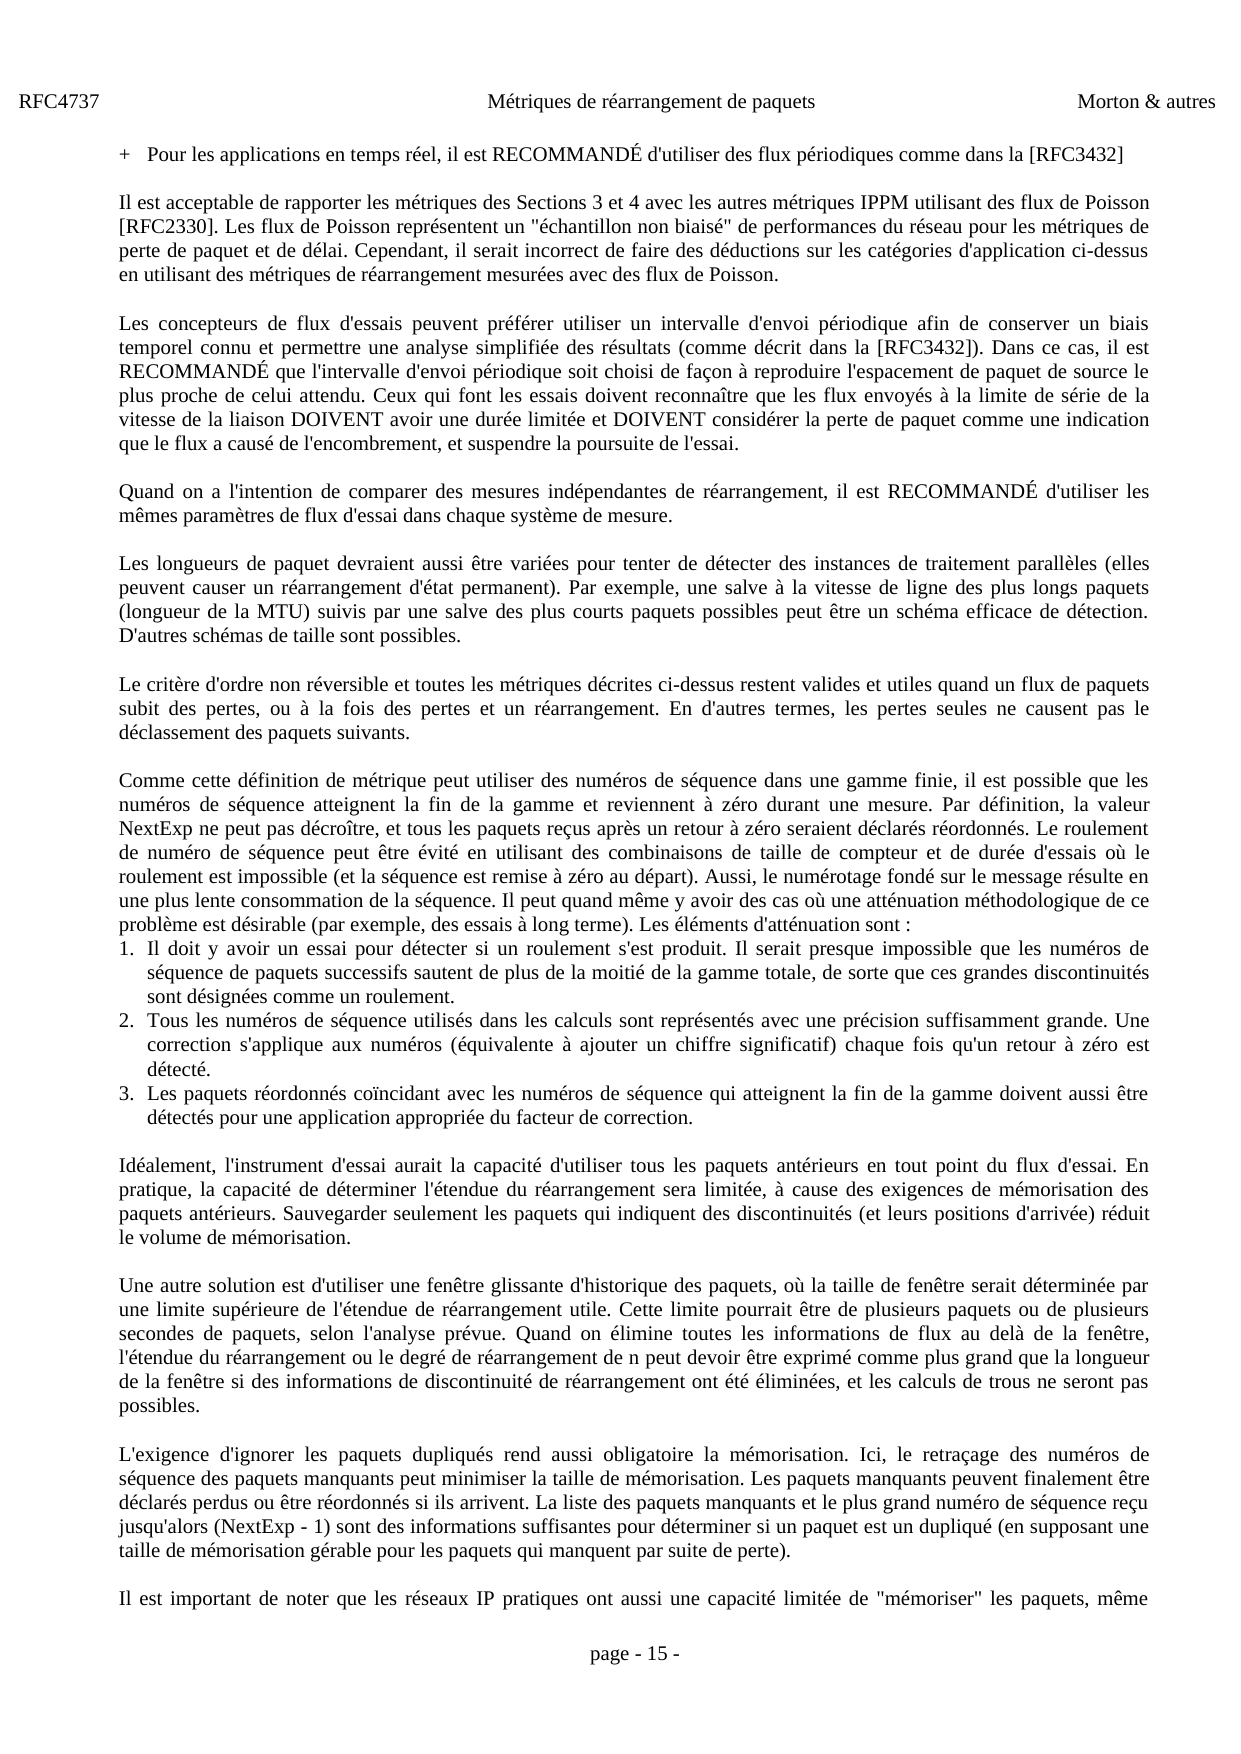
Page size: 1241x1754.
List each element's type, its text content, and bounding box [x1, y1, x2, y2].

text + Pour les applications en temps réel, il est RECOMMANDÉ d'utiliser des flux périodiques comme dans la [RFC3432] [119, 142, 1151, 166]
text Comme cette définition de métrique peut utiliser des numéros de séquence dans une gamme finie, il est possible que les numéros de séquence atteignent la fin de la gamme et reviennent à zéro durant une mesure. Par définition, la valeur NextExp ne peut pas décroître, et tous les paquets reçus après un retour à zéro seraient déclarés réordonnés. Le roulement de numéro de séquence peut être évité en utilisant des combinaisons de taille de compteur et de durée d'essais où le roulement est impossible (et la séquence est remise à zéro au départ). Aussi, le numérotage fondé sur le message résulte en une plus lente consommation de la séquence. Il peut quand même y avoir des cas où une atténuation méthodologique de ce problème est désirable (par exemple, des essais à long terme). Les éléments d'atténuation sont : [119, 768, 1151, 936]
text Idéalement, l'instrument d'essai aurait la capacité d'utiliser tous les paquets antérieurs en tout point du flux d'essai. En pratique, la capacité de déterminer l'étendue du réarrangement sera limitée, à cause des exigences de mémorisation des paquets antérieurs. Sauvegarder seulement les paquets qui indiquent des discontinuités (et leurs positions d'arrivée) réduit le volume de mémorisation. [119, 1153, 1151, 1249]
text Il est acceptable de rapporter les métriques des Sections 3 et 4 avec les autres métriques IPPM utilisant des flux de Poisson [RFC2330]. Les flux de Poisson représentent un "échantillon non biaisé" de performances du réseau pour les métriques de perte de paquet et de délai. Cependant, il serait incorrect de faire des déductions sur les catégories d'application ci-dessus en utilisant des métriques de réarrangement mesurées avec des flux de Poisson. [119, 190, 1151, 286]
text 1. Il doit y avoir un essai pour détecter si un roulement s'est produit. Il serait presque impossible que les numéros de séquence de paquets successifs sautent de plus de la moitié de la gamme totale, de sorte que ces grandes discontinuités sont désignées comme un roulement. [119, 936, 1151, 1008]
text Il est important de noter que les réseaux IP pratiques ont aussi une capacité limitée de "mémoriser" les paquets, même [119, 1586, 1151, 1610]
text Une autre solution est d'utiliser une fenêtre glissante d'historique des paquets, où la taille de fenêtre serait déterminée par une limite supérieure de l'étendue de réarrangement utile. Cette limite pourrait être de plusieurs paquets ou de plusieurs secondes de paquets, selon l'analyse prévue. Quand on élimine toutes les informations de flux au delà de la fenêtre, l'étendue du réarrangement ou le degré de réarrangement de n peut devoir être exprimé comme plus grand que la longueur de la fenêtre si des informations de discontinuité de réarrangement ont été éliminées, et les calculs de trous ne seront pas possibles. [119, 1273, 1151, 1417]
text Quand on a l'intention de comparer des mesures indépendantes de réarrangement, il est RECOMMANDÉ d'utiliser les mêmes paramètres de flux d'essai dans chaque système de mesure. [119, 479, 1151, 527]
text Le critère d'ordre non réversible et toutes les métriques décrites ci-dessus restent valides et utiles quand un flux de paquets subit des pertes, ou à la fois des pertes et un réarrangement. En d'autres termes, les pertes seules ne causent pas le déclassement des paquets suivants. [119, 671, 1151, 744]
text 3. Les paquets réordonnés coïncidant avec les numéros de séquence qui atteignent la fin de la gamme doivent aussi être détectés pour une application appropriée du facteur de correction. [119, 1081, 1151, 1129]
text L'exigence d'ignorer les paquets dupliqués rend aussi obligatoire la mémorisation. Ici, le retraçage des numéros de séquence des paquets manquants peut minimiser la taille de mémorisation. Les paquets manquants peuvent finalement être déclarés perdus ou être réordonnés si ils arrivent. La liste des paquets manquants et le plus grand numéro de séquence reçu jusqu'alors (NextExp - 1) sont des informations suffisantes pour déterminer si un paquet est un dupliqué (en supposant une taille de mémorisation gérable pour les paquets qui manquent par suite de perte). [119, 1441, 1151, 1562]
text Les concepteurs de flux d'essais peuvent préférer utiliser un intervalle d'envoi périodique afin de conserver un biais temporel connu et permettre une analyse simplifiée des résultats (comme décrit dans la [RFC3432]). Dans ce cas, il est RECOMMANDÉ que l'intervalle d'envoi périodique soit choisi de façon à reproduire l'espacement de paquet de source le plus proche de celui attendu. Ceux qui font les essais doivent reconnaître que les flux envoyés à la limite de série de la vitesse de la liaison DOIVENT avoir une durée limitée et DOIVENT considérer la perte de paquet comme une indication que le flux a causé de l'encombrement, et suspendre la poursuite de l'essai. [119, 311, 1151, 455]
text 2. Tous les numéros de séquence utilisés dans les calculs sont représentés avec une précision suffisamment grande. Une correction s'applique aux numéros (équivalente à ajouter un chiffre significatif) chaque fois qu'un retour à zéro est détecté. [119, 1008, 1151, 1081]
text Les longueurs de paquet devraient aussi être variées pour tenter de détecter des instances de traitement parallèles (elles peuvent causer un réarrangement d'état permanent). Par exemple, une salve à la vitesse de ligne des plus longs paquets (longueur de la MTU) suivis par une salve des plus courts paquets possibles peut être un schéma efficace de détection. D'autres schémas de taille sont possibles. [119, 551, 1151, 647]
